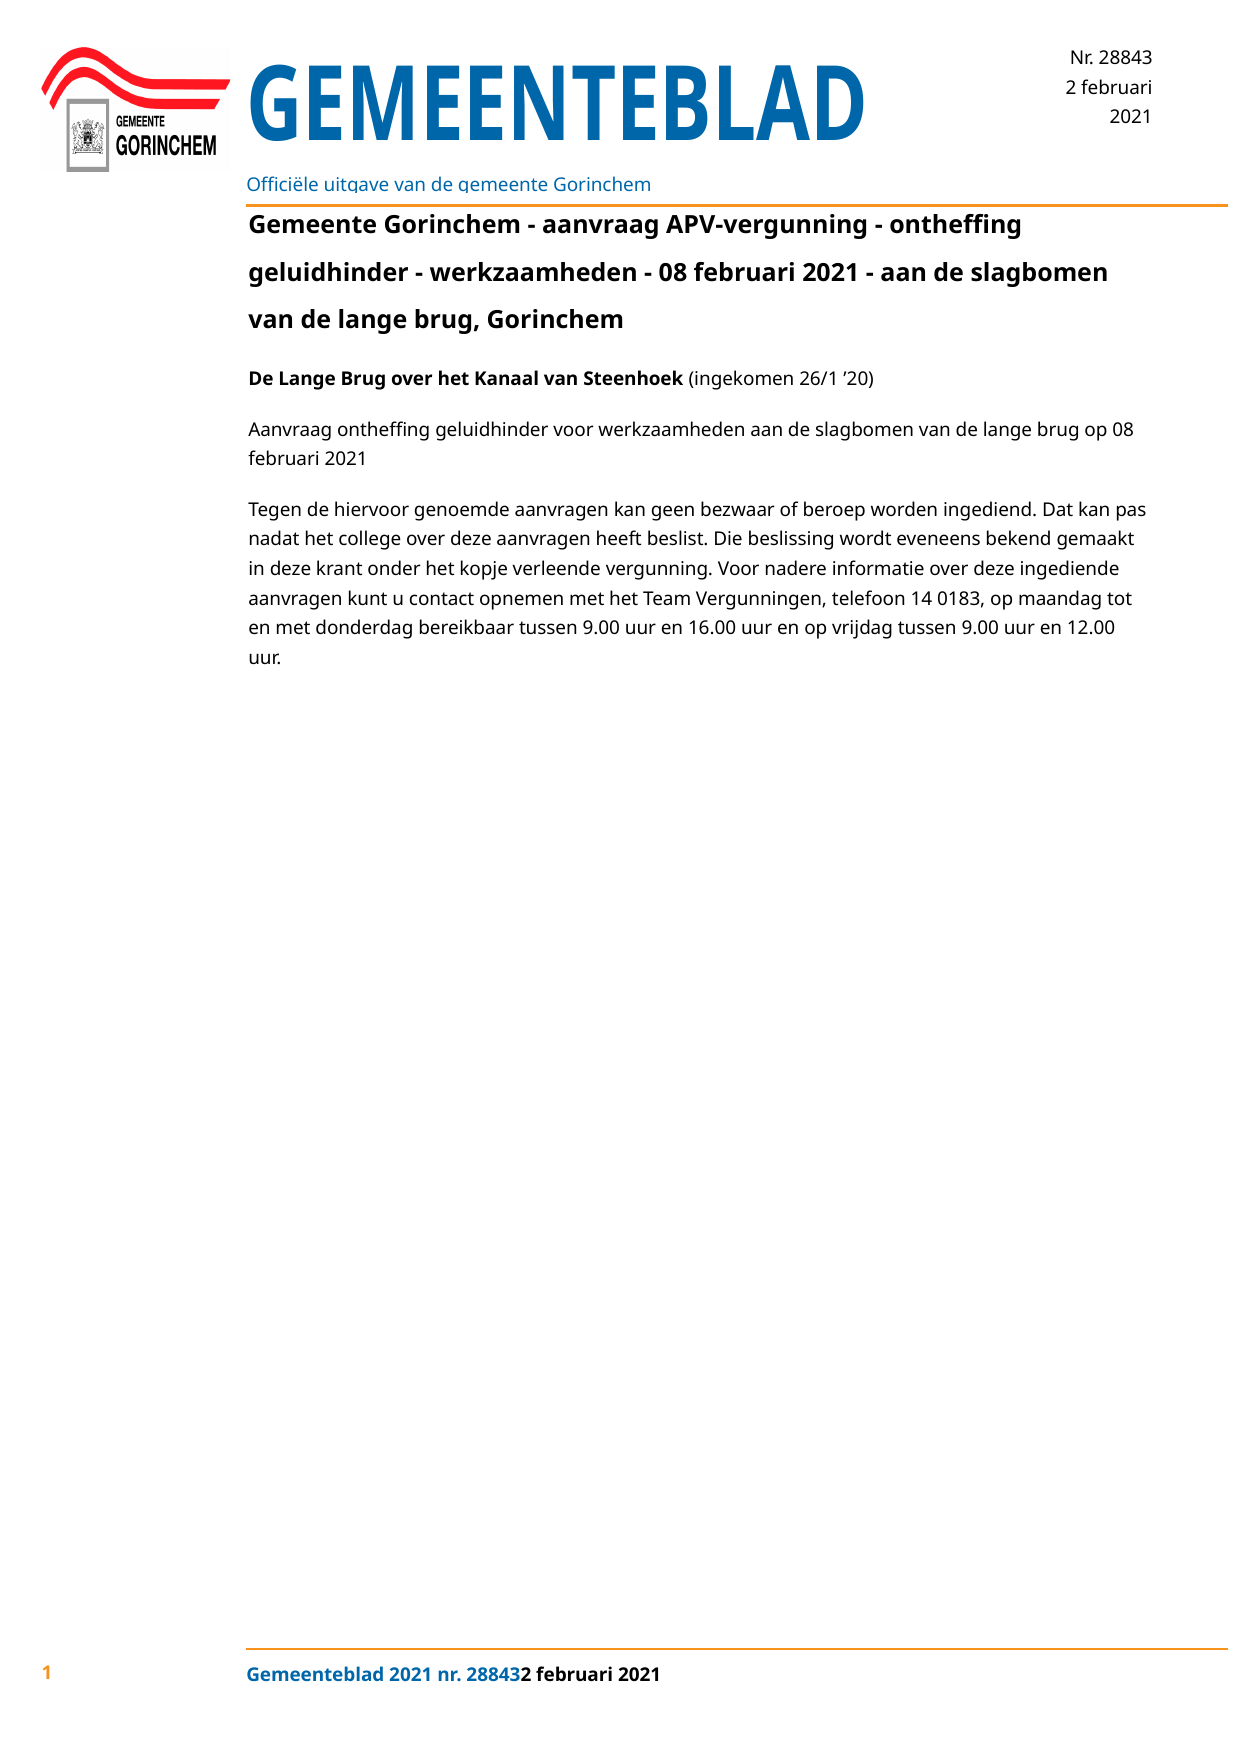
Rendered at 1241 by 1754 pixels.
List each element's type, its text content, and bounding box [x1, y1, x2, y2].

text De Lange Brug over het Kanaal van Steenhoek (ingekomen 26/1 ’20) [248, 366, 1152, 391]
text Gemeente Gorinchem - aanvraag APV-vergunning - ontheffing geluidhinder - werkzaamheden - 08 februari 2021 - aan de slagbomen van de lange brug, Gorinchem [248, 207, 1152, 336]
picture [41, 47, 231, 172]
text Tegen de hiervoor genoemde aanvragen kan geen bezwaar of beroep worden ingediend. Dat kan pas nadat het college over deze aanvragen heeft beslist. Die beslissing wordt eveneens bekend gemaakt in deze krant onder het kopje verleende vergunning. Voor nadere informatie over deze ingediende aanvragen kunt u contact opnemen met het Team Vergunningen, telefoon 14 0183, op maandag tot en met donderdag bereikbaar tussen 9.00 uur en 16.00 uur en op vrijdag tussen 9.00 uur en 12.00 uur. [248, 496, 1152, 669]
text Aanvraag ontheffing geluidhinder voor werkzaamheden aan de slagbomen van de lange brug op 08 februari 2021 [248, 416, 1152, 471]
